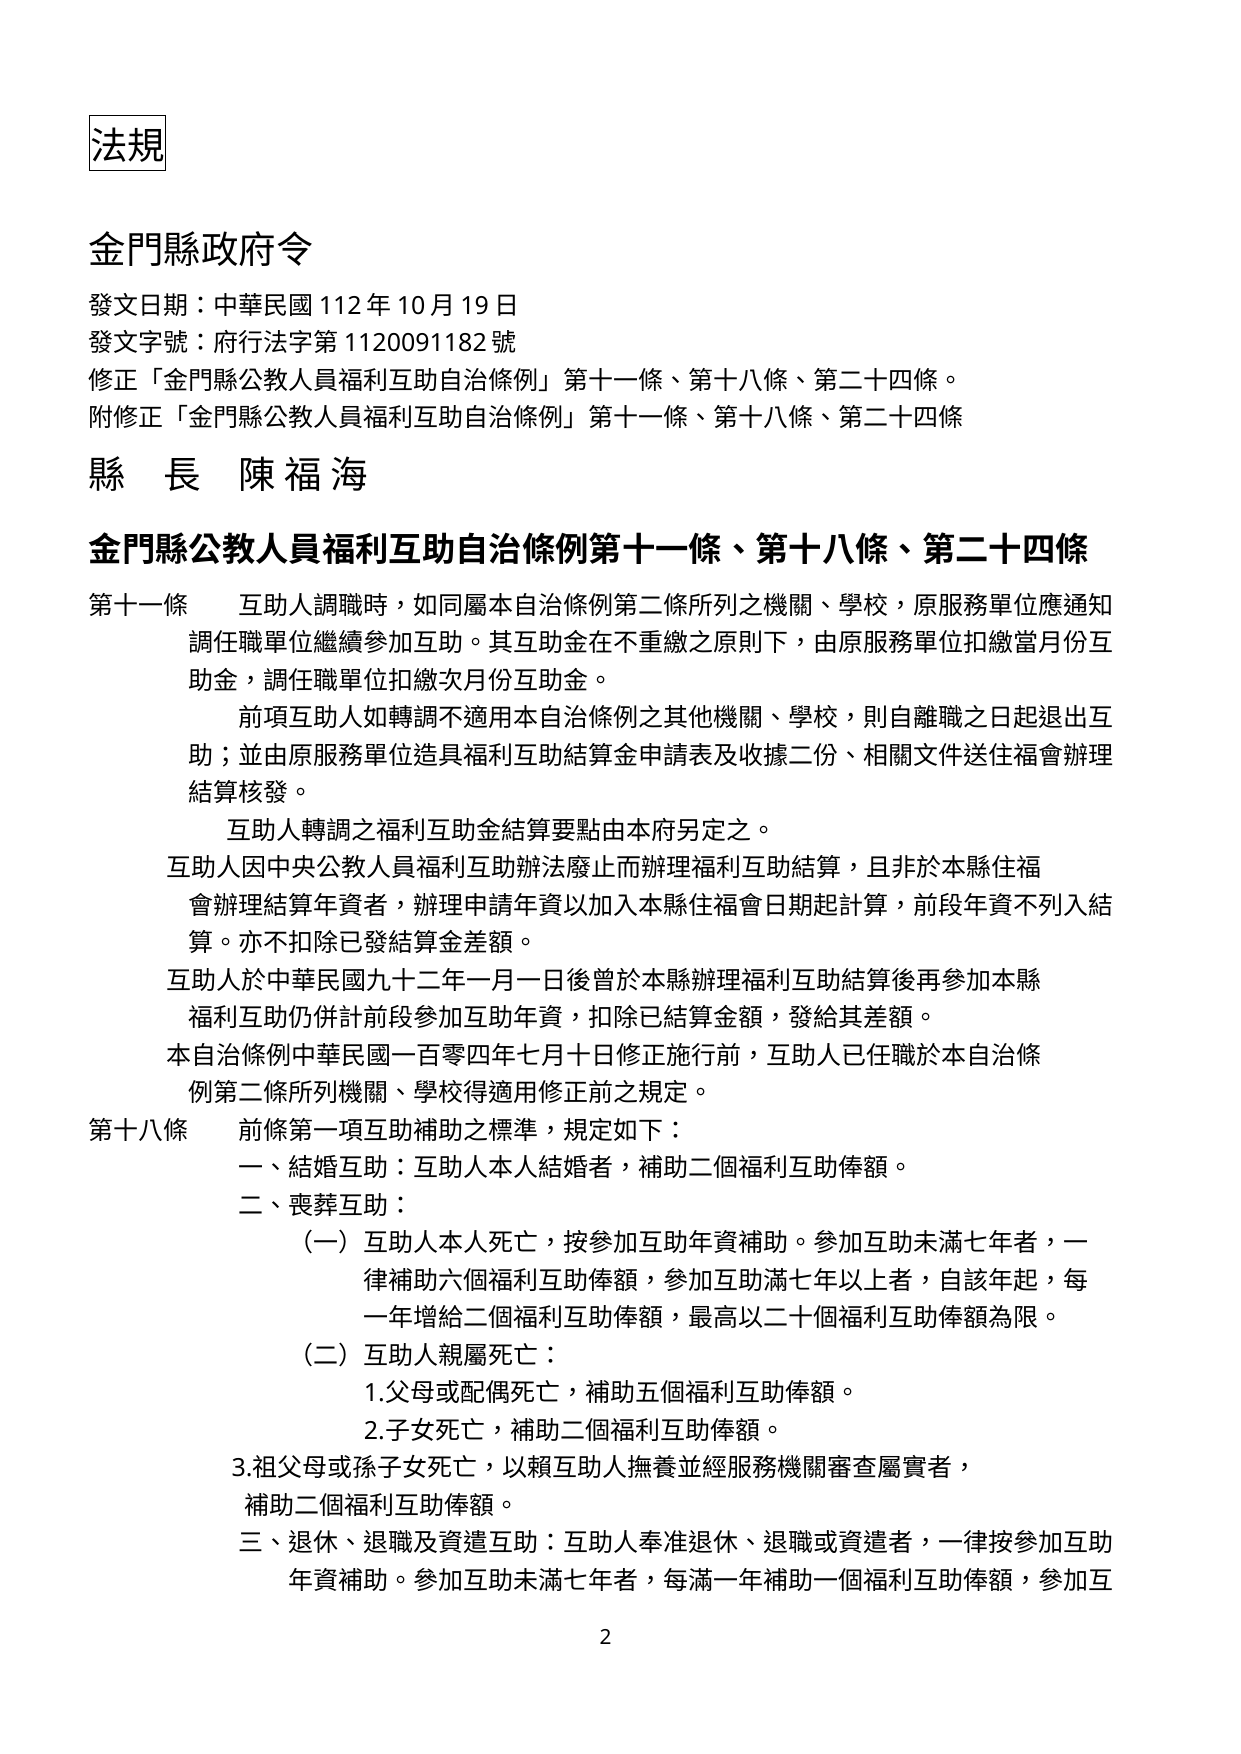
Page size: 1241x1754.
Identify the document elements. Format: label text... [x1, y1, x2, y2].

text 二、喪葬互助： [89, 1184, 1122, 1222]
text 補助二個福利互助俸額。 [89, 1484, 1122, 1522]
text 律補助六個福利互助俸額，參加互助滿七年以上者，自該年起，每 [89, 1259, 1122, 1297]
text （二）互助人親屬死亡： [89, 1334, 1122, 1372]
text 一、結婚互助：互助人本人結婚者，補助二個福利互助俸額。 [89, 1147, 1122, 1184]
text 發文字號：府行法字第1120091182號 [89, 322, 1122, 359]
text 金門縣公教人員福利互助自治條例第十一條、第十八條、第二十四條 [89, 509, 1122, 584]
text 修正「金門縣公教人員福利互助自治條例」第十一條、第十八條、第二十四條。 [89, 359, 1122, 397]
text 縣 長 陳 福 海 [89, 434, 1122, 509]
text 結算核發。 [89, 772, 1122, 809]
text 會辦理結算年資者，辦理申請年資以加入本縣住福會日期起計算，前段年資不列入結 [89, 884, 1122, 922]
text 本自治條例中華民國一百零四年七月十日修正施行前，互助人已任職於本自治條 [89, 1034, 1122, 1072]
text 算。亦不扣除已發結算金差額。 [89, 922, 1122, 959]
text 互助人因中央公教人員福利互助辦法廢止而辦理福利互助結算，且非於本縣住福 [89, 847, 1122, 884]
text 助金，調任職單位扣繳次月份互助金。 [89, 659, 1122, 697]
text 例第二條所列機關、學校得適用修正前之規定。 [89, 1072, 1122, 1109]
text 附修正「金門縣公教人員福利互助自治條例」第十一條、第十八條、第二十四條 [89, 397, 1122, 434]
text 互助人轉調之福利互助金結算要點由本府另定之。 [214, 809, 1122, 847]
text 一年增給二個福利互助俸額，最高以二十個福利互助俸額為限。 [89, 1297, 1122, 1334]
text （一）互助人本人死亡，按參加互助年資補助。參加互助未滿七年者，一 [89, 1222, 1122, 1259]
text 年資補助。參加互助未滿七年者，每滿一年補助一個福利互助俸額，參加互 [89, 1559, 1122, 1597]
text 3.祖父母或孫子女死亡，以賴互助人撫養並經服務機關審查屬實者， [89, 1447, 1122, 1484]
text 調任職單位繼續參加互助。其互助金在不重繳之原則下，由原服務單位扣繳當月份互 [89, 622, 1122, 659]
text 2.子女死亡，補助二個福利互助俸額。 [89, 1409, 1122, 1447]
text 第十一條 互助人調職時，如同屬本自治條例第二條所列之機關、學校，原服務單位應通知 [89, 584, 1122, 622]
text 金門縣政府令 [89, 209, 1122, 284]
text 助；並由原服務單位造具福利互助結算金申請表及收據二份、相關文件送住福會辦理 [89, 734, 1122, 772]
text 三、退休、退職及資遣互助：互助人奉准退休、退職或資遣者，一律按參加互助 [89, 1522, 1122, 1559]
text 福利互助仍併計前段參加互助年資，扣除已結算金額，發給其差額。 [89, 997, 1122, 1034]
text 法規 [89, 105, 1122, 180]
text 1.父母或配偶死亡，補助五個福利互助俸額。 [89, 1372, 1122, 1409]
text 前項互助人如轉調不適用本自治條例之其他機關、學校，則自離職之日起退出互 [89, 697, 1122, 734]
text 發文日期：中華民國112年10月19日 [89, 284, 1122, 322]
text 互助人於中華民國九十二年一月一日後曾於本縣辦理福利互助結算後再參加本縣 [89, 959, 1122, 997]
text 第十八條 前條第一項互助補助之標準，規定如下： [89, 1109, 1122, 1147]
